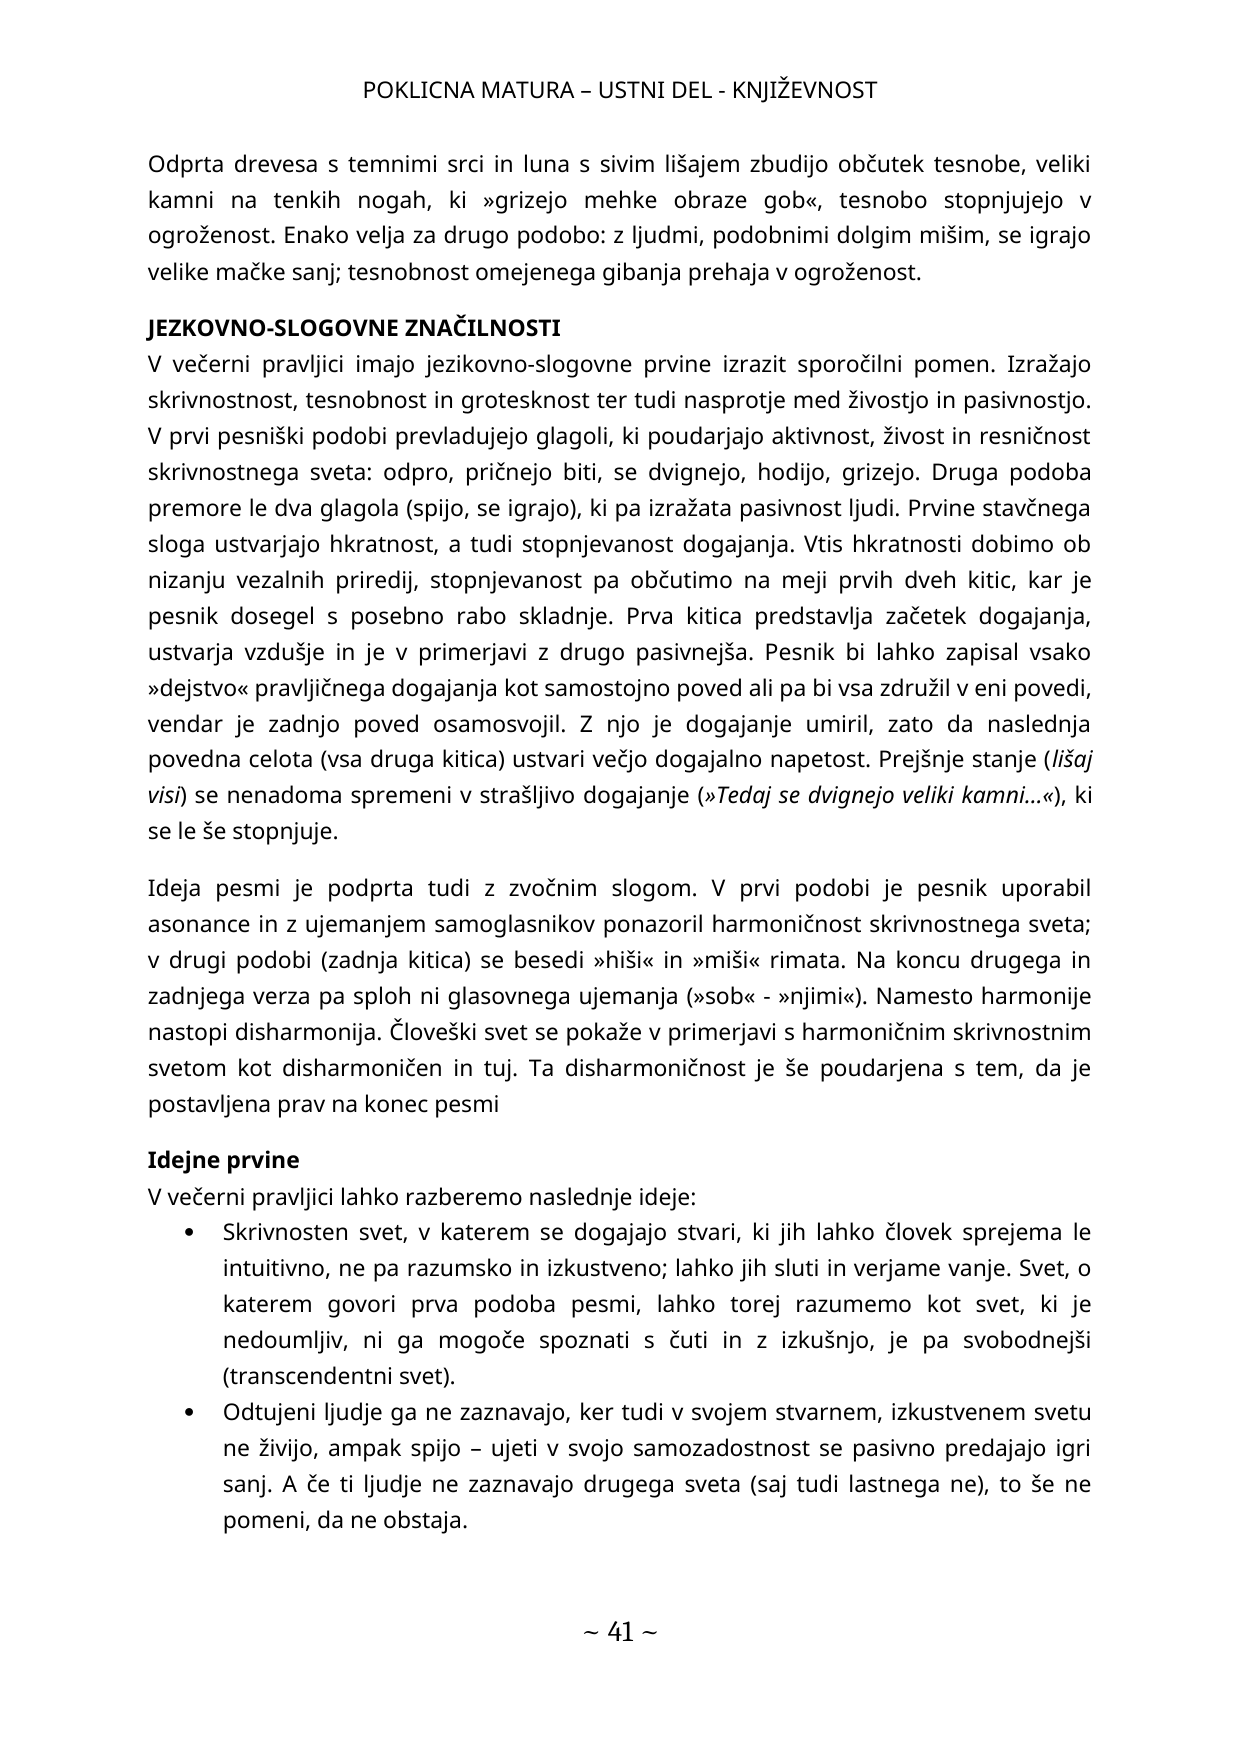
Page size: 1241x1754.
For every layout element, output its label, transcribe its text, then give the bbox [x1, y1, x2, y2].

text JEZKOVNO-SLOGOVNE ZNAČILNOSTI [148, 312, 1093, 343]
text Odprta drevesa s temnimi srci in luna s sivim lišajem zbudijo občutek tesnobe, veliki kamni na tenkih nogah, ki »grizejo mehke obraze gob«, tesnobo stopnjujejo v ogroženost. Enako velja za drugo podobo: z ljudmi, podobnimi dolgim mišim, se igrajo velike mačke sanj; tesnobnost omejenega gibanja prehaja v ogroženost. [148, 148, 1093, 287]
text Ideja pesmi je podprta tudi z zvočnim slogom. V prvi podobi je pesnik uporabil asonance in z ujemanjem samoglasnikov ponazoril harmoničnost skrivnostnega sveta; v drugi podobi (zadnja kitica) se besedi »hiši« in »miši« rimata. Na koncu drugega in zadnjega verza pa sploh ni glasovnega ujemanja (»sob« - »njimi«). Namesto harmonije nastopi disharmonija. Človeški svet se pokaže v primerjavi s harmoničnim skrivnostnim svetom kot disharmoničen in tuj. Ta disharmoničnost je še poudarjena s tem, da je postavljena prav na konec pesmi [148, 872, 1093, 1119]
text Idejne prvine [148, 1144, 1093, 1176]
list Skrivnosten svet, v katerem se dogajajo stvari, ki jih lahko človek sprejema le intuitivno, ne pa razumsko in izkustveno; lahko jih sluti in verjame vanje. Svet, o katerem govori prva podoba pesmi, lahko torej razumemo kot svet, ki je nedoumljiv, ni ga mogoče spoznati s čuti in z izkušnjo, je pa svobodnejši (transcendentni svet). [185, 1216, 1093, 1391]
text V večerni pravljici imajo jezikovno-slogovne prvine izrazit sporočilni pomen. Izražajo skrivnostnost, tesnobnost in grotesknost ter tudi nasprotje med živostjo in pasivnostjo. V prvi pesniški podobi prevladujejo glagoli, ki poudarjajo aktivnost, živost in resničnost skrivnostnega sveta: odpro, pričnejo biti, se dvignejo, hodijo, grizejo. Druga podoba premore le dva glagola (spijo, se igrajo), ki pa izražata pasivnost ljudi. Prvine stavčnega sloga ustvarjajo hkratnost, a tudi stopnjevanost dogajanja. Vtis hkratnosti dobimo ob nizanju vezalnih priredij, stopnjevanost pa občutimo na meji prvih dveh kitic, kar je pesnik dosegel s posebno rabo skladnje. Prva kitica predstavlja začetek dogajanja, ustvarja vzdušje in je v primerjavi z drugo pasivnejša. Pesnik bi lahko zapisal vsako »dejstvo« pravljičnega dogajanja kot samostojno poved ali pa bi vsa združil v eni povedi, vendar je zadnjo poved osamosvojil. Z njo je dogajanje umiril, zato da naslednja povedna celota (vsa druga kitica) ustvari večjo dogajalno napetost. Prejšnje stanje (lišaj visi) se nenadoma spremeni v strašljivo dogajanje (»Tedaj se dvignejo veliki kamni…«), ki se le še stopnjuje. [148, 348, 1093, 847]
list Odtujeni ljudje ga ne zaznavajo, ker tudi v svojem stvarnem, izkustvenem svetu ne živijo, ampak spijo – ujeti v svojo samozadostnost se pasivno predajajo igri sanj. A če ti ljudje ne zaznavajo drugega sveta (saj tudi lastnega ne), to še ne pomeni, da ne obstaja. [185, 1396, 1093, 1535]
text V večerni pravljici lahko razberemo naslednje ideje: [148, 1180, 1093, 1212]
